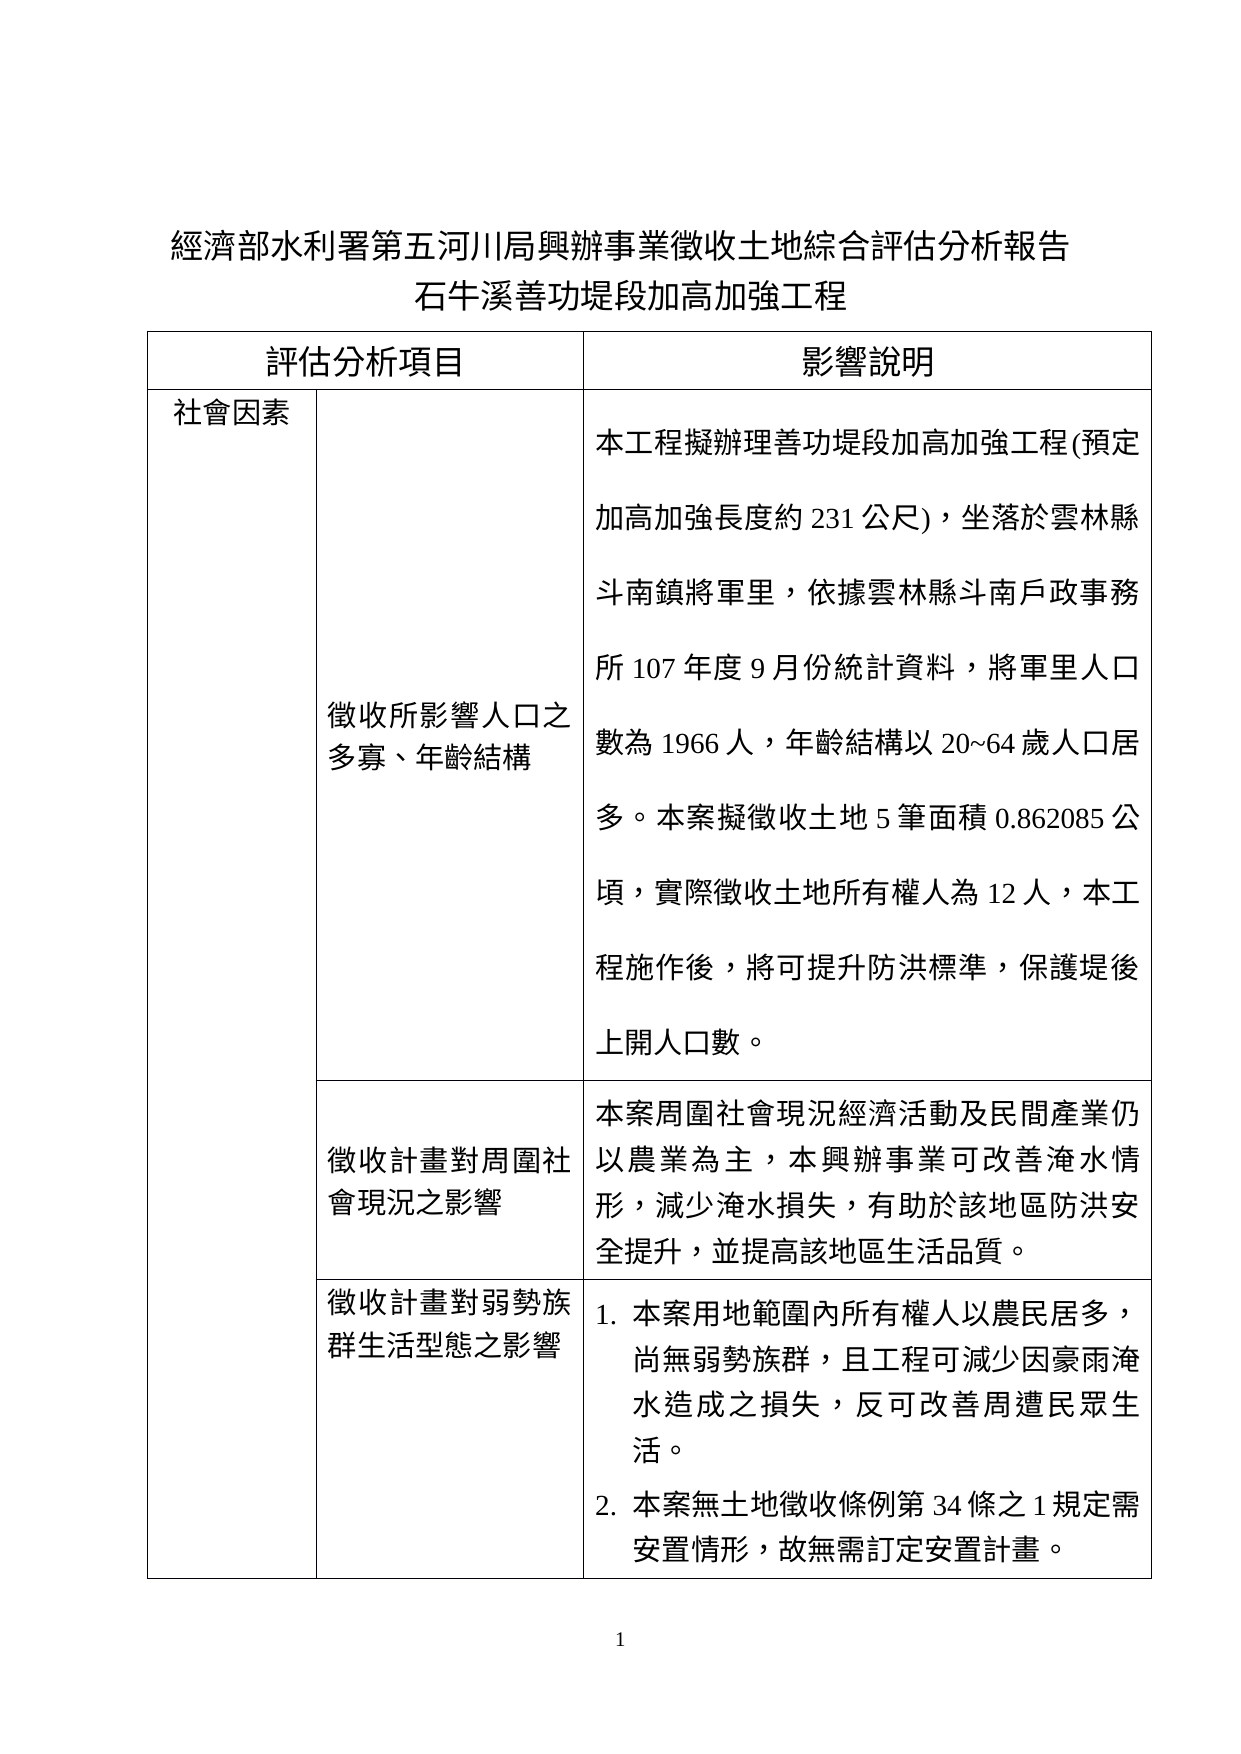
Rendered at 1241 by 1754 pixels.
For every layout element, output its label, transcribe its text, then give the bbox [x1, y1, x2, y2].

text 石牛溪善功堤段加高加強工程 [168, 268, 1092, 318]
table_header 影響說明 [584, 332, 1151, 388]
table_cell 本案周圍社會現況經濟活動及民間產業仍以農業為主，本興辦事業可改善淹水情形，減少淹水損失，有助於該地區防洪安全提升，並提高該地區生活品質。 [584, 1081, 1151, 1279]
text 經濟部水利署第五河川局興辦事業徵收土地綜合評估分析報告 [148, 222, 1092, 268]
table_cell 徵收計畫對弱勢族群生活型態之影響 [317, 1280, 583, 1577]
table_cell 本工程擬辦理善功堤段加高加強工程(預定加高加強長度約231公尺)，坐落於雲林縣斗南鎮將軍里，依據雲林縣斗南戶政事務所107年度9月份統計資料，將軍里人口數為1966人，年齡結構以20~64歲人口居多。本案擬徵收土地5筆面積0.862085公頃，實際徵收土地所有權人為12人，本工程施作後，將可提升防洪標準，保護堤後上開人口數。 [584, 390, 1151, 1079]
table_cell 社會因素 [148, 390, 316, 1577]
table_cell 徵收所影響人口之多寡、年齡結構 [317, 390, 583, 1079]
table_cell 徵收計畫對周圍社會現況之影響 [317, 1081, 583, 1279]
table_header 評估分析項目 [148, 332, 583, 388]
table_cell 本案用地範圍內所有權人以農民居多，尚無弱勢族群，且工程可減少因豪雨淹水造成之損失，反可改善周遭民眾生活。 本案無土地徵收條例第34條之1規定需安置情形，故無需訂定安置計畫。 [584, 1280, 1151, 1577]
